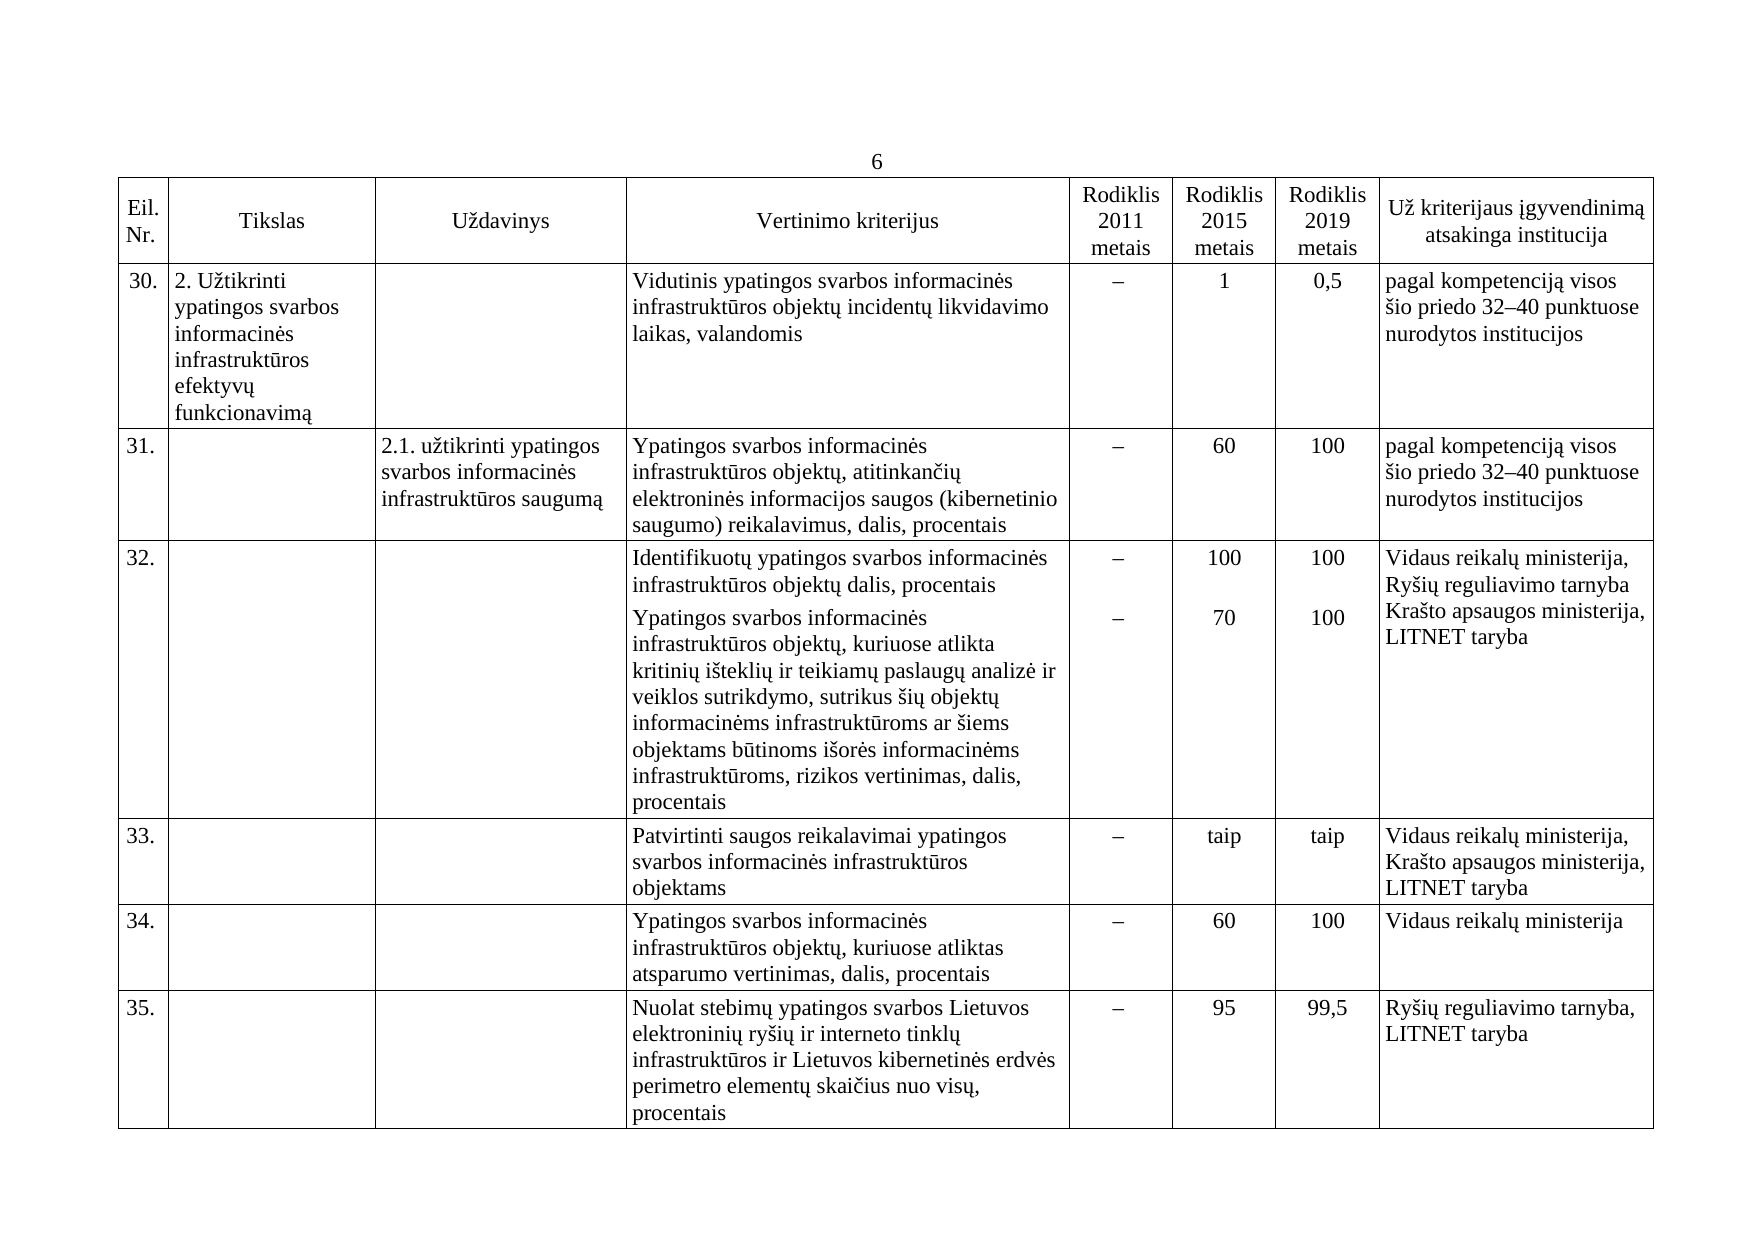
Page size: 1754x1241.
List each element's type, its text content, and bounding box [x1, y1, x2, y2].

table_cell Patvirtinti saugos reikalavimai ypatingos svarbos informacinės infrastruktūros objektams [627, 819, 1069, 904]
table_cell 31. [119, 429, 168, 540]
table_cell 2.1. užtikrinti ypatingos svarbos informacinės infrastruktūros saugumą [376, 429, 626, 540]
table_cell [169, 429, 375, 540]
table_cell 60 [1173, 429, 1275, 540]
table_cell 2. Užtikrinti ypatingos svarbos informacinės infrastruktūros efektyvų funkcionavimą [169, 264, 375, 428]
table_cell 32. [119, 541, 168, 818]
table_cell 0,5 [1276, 264, 1379, 428]
table_cell – [1070, 429, 1172, 540]
table_cell taip [1173, 819, 1275, 904]
table_cell Ryšių reguliavimo tarnyba, LITNET taryba [1380, 991, 1653, 1128]
table_header Rodiklis 2015 metais [1173, 178, 1275, 263]
table_cell 95 [1173, 991, 1275, 1128]
table_cell Vidaus reikalų ministerija, Krašto apsaugos ministerija, LITNET taryba [1380, 819, 1653, 904]
table_cell 100 [1276, 600, 1379, 818]
table_cell [376, 991, 626, 1128]
table_cell Ypatingos svarbos informacinės infrastruktūros objektų, atitinkančių elektroninės informacijos saugos (kibernetinio saugumo) reikalavimus, dalis, procentais [627, 429, 1069, 540]
table_cell taip [1276, 819, 1379, 904]
table_cell Vidaus reikalų ministerija [1380, 905, 1653, 989]
table_header Vertinimo kriterijus [627, 178, 1069, 263]
table_cell Vidutinis ypatingos svarbos informacinės infrastruktūros objektų incidentų likvidavimo laikas, valandomis [627, 264, 1069, 428]
table_cell 30. [119, 264, 168, 428]
table_cell 60 [1173, 905, 1275, 989]
table_cell [169, 819, 375, 904]
table_header Tikslas [169, 178, 375, 263]
table_cell Ypatingos svarbos informacinės infrastruktūros objektų, kuriuose atlikta kritinių išteklių ir teikiamų paslaugų analizė ir veiklos sutrikdymo, sutrikus šių objektų informacinėms infrastruktūroms ar šiems objektams būtinoms išorės informacinėms infrastruktūroms, rizikos vertinimas, dalis, procentais [627, 600, 1069, 818]
table_cell Nuolat stebimų ypatingos svarbos Lietuvos elektroninių ryšių ir interneto tinklų infrastruktūros ir Lietuvos kibernetinės erdvės perimetro elementų skaičius nuo visų, procentais [627, 991, 1069, 1128]
table_cell [169, 991, 375, 1128]
table_cell – [1070, 905, 1172, 989]
table_cell [169, 541, 375, 818]
table_cell – [1070, 600, 1172, 818]
table_cell pagal kompetenciją visos šio priedo 32–40 punktuose nurodytos institucijos [1380, 264, 1653, 428]
table_cell – [1070, 541, 1172, 600]
table_header Rodiklis 2019 metais [1276, 178, 1379, 263]
table_cell pagal kompetenciją visos šio priedo 32–40 punktuose nurodytos institucijos [1380, 429, 1653, 540]
table_cell [376, 264, 626, 428]
table_cell [376, 541, 626, 818]
table_cell [376, 905, 626, 989]
table_cell – [1070, 819, 1172, 904]
table_cell Vidaus reikalų ministerija, Ryšių reguliavimo tarnyba Krašto apsaugos ministerija, LITNET taryba [1380, 541, 1653, 818]
table_cell 35. [119, 991, 168, 1128]
table_cell 99,5 [1276, 991, 1379, 1128]
table_header Už kriterijaus įgyvendinimą atsakinga institucija [1380, 178, 1653, 263]
table_cell 100 [1276, 905, 1379, 989]
table_header Rodiklis 2011 metais [1070, 178, 1172, 263]
table_cell 70 [1173, 600, 1275, 818]
table_cell – [1070, 991, 1172, 1128]
table_cell [169, 905, 375, 989]
table_cell 1 [1173, 264, 1275, 428]
table_cell 100 [1276, 429, 1379, 540]
table_cell 34. [119, 905, 168, 989]
table_cell 100 [1276, 541, 1379, 600]
table_cell 100 [1173, 541, 1275, 600]
table_cell 33. [119, 819, 168, 904]
table_cell – [1070, 264, 1172, 428]
table_header Uždavinys [376, 178, 626, 263]
table_cell Ypatingos svarbos informacinės infrastruktūros objektų, kuriuose atliktas atsparumo vertinimas, dalis, procentais [627, 905, 1069, 989]
table_header Eil. Nr. [119, 178, 168, 263]
table_cell [376, 819, 626, 904]
table_cell Identifikuotų ypatingos svarbos informacinės infrastruktūros objektų dalis, procentais [627, 541, 1069, 600]
